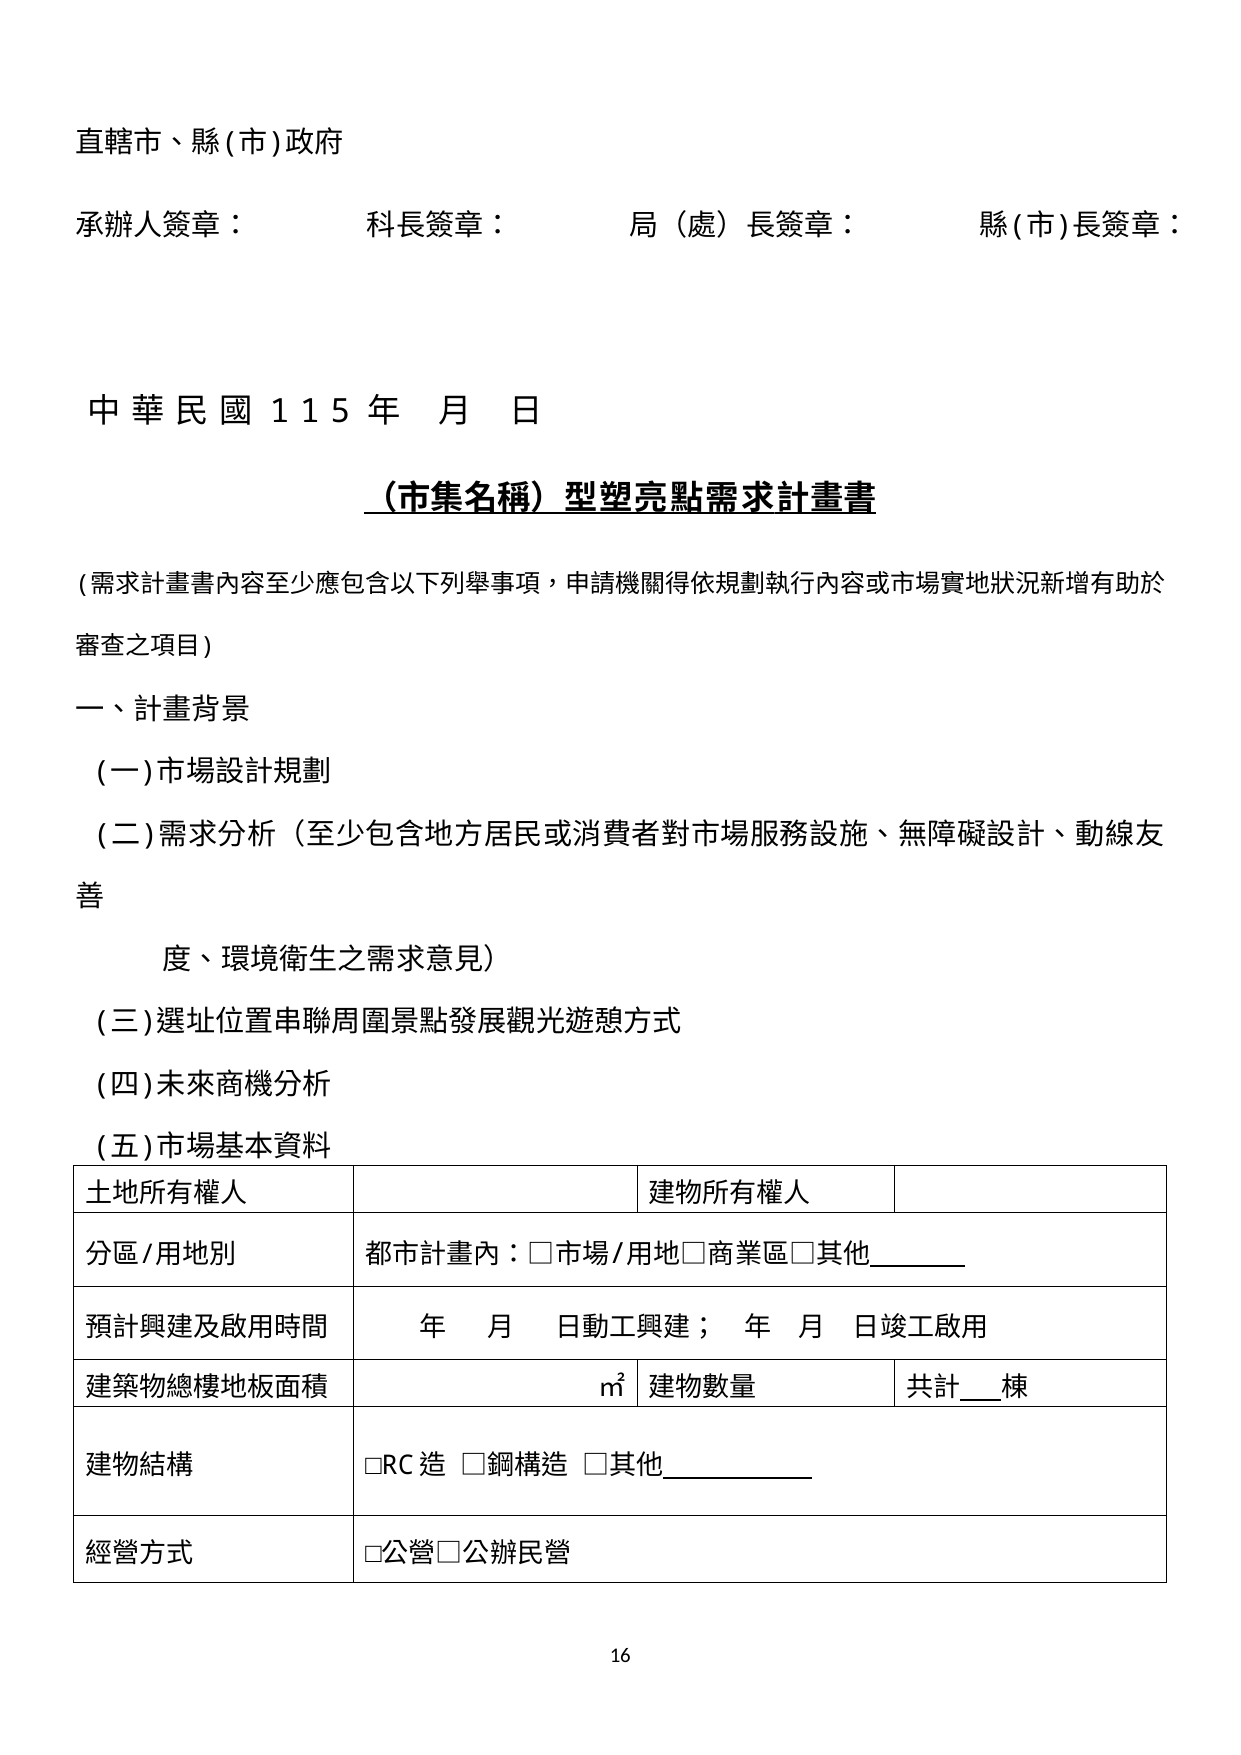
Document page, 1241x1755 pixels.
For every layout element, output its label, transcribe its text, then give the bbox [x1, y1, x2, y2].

text （市集名稱）型塑亮點需求計畫書 [75, 453, 1165, 516]
table_cell ㎡ [354, 1360, 637, 1406]
table_cell 建物結構 [74, 1407, 353, 1515]
table_cell □公營□公辦民營 [354, 1516, 1166, 1582]
table_header [895, 1166, 1166, 1212]
table_cell 共計 棟 [895, 1360, 1166, 1406]
table_cell 年 月 日動工興建； 年 月 日竣工啟用 [354, 1287, 1166, 1359]
text (二)需求分析（至少包含地方居民或消費者對市場服務設施、無障礙設計、動線友善 [75, 790, 1165, 915]
table_cell 預計興建及啟用時間 [74, 1287, 353, 1359]
table_cell □RC造 □鋼構造 □其他 [354, 1407, 1166, 1515]
table_header [354, 1166, 637, 1212]
table_cell 經營方式 [74, 1516, 353, 1582]
text 一、計畫背景 [75, 665, 1165, 727]
text (一)市場設計規劃 [75, 727, 1165, 790]
text 度、環境衛生之需求意見） [75, 915, 1165, 977]
text (五)市場基本資料 [75, 1102, 1165, 1165]
table_cell 都市計畫內：□市場/用地□商業區□其他 [354, 1213, 1166, 1286]
text 直轄市、縣(市)政府 [75, 98, 1165, 160]
table_cell 分區/用地別 [74, 1213, 353, 1286]
table_header 建物所有權人 [638, 1166, 894, 1212]
table_cell 建築物總樓地板面積 [74, 1360, 353, 1406]
text (需求計畫書內容至少應包含以下列舉事項，申請機關得依規劃執行內容或市場實地狀況新增有助於審查之項目) [75, 540, 1165, 665]
table_cell 建物數量 [638, 1360, 894, 1406]
text 承辦人簽章： 科長簽章： 局（處）長簽章： 縣(市)長簽章： [75, 181, 1165, 244]
text (四)未來商機分析 [75, 1040, 1165, 1102]
table_header 土地所有權人 [74, 1166, 353, 1212]
text (三)選址位置串聯周圍景點發展觀光遊憩方式 [75, 977, 1165, 1040]
text 中華民國115年 月 日 [75, 367, 1165, 429]
